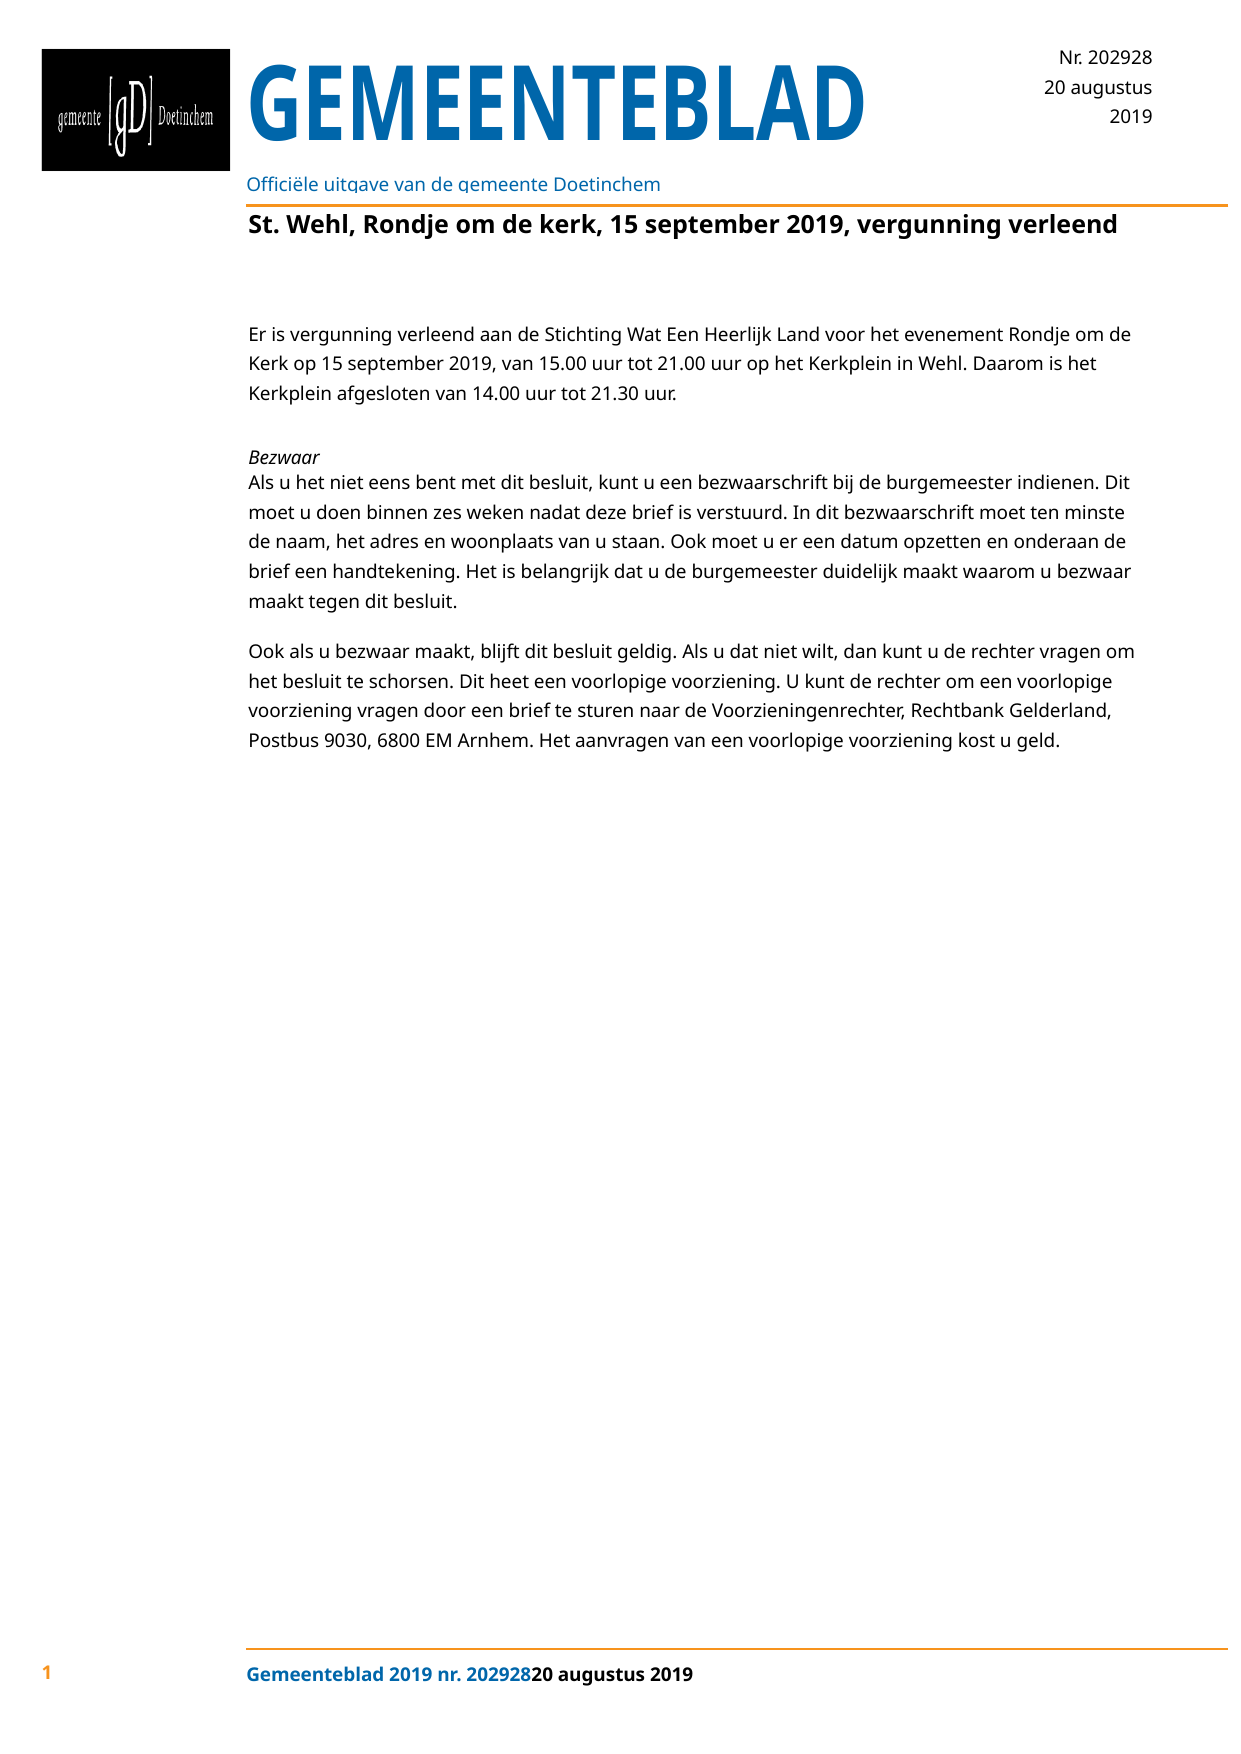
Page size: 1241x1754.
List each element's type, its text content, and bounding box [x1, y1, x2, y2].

picture [41, 47, 231, 172]
text Als u het niet eens bent met dit besluit, kunt u een bezwaarschrift bij de burgemeester indienen. Dit moet u doen binnen zes weken nadat deze brief is verstuurd. In dit bezwaarschrift moet ten minste de naam, het adres en woonplaats van u staan. Ook moet u er een datum opzetten en onderaan de brief een handtekening. Het is belangrijk dat u de burgemeester duidelijk maakt waarom u bezwaar maakt tegen dit besluit. [248, 469, 1152, 614]
text St. Wehl, Rondje om de kerk, 15 september 2019, vergunning verleend [248, 207, 1152, 241]
text Bezwaar [248, 444, 1152, 469]
text Er is vergunning verleend aan de Stichting Wat Een Heerlijk Land voor het evenement Rondje om de Kerk op 15 september 2019, van 15.00 uur tot 21.00 uur op het Kerkplein in Wehl. Daarom is het Kerkplein afgesloten van 14.00 uur tot 21.30 uur. [248, 321, 1152, 406]
text Ook als u bezwaar maakt, blijft dit besluit geldig. Als u dat niet wilt, dan kunt u de rechter vragen om het besluit te schorsen. Dit heet een voorlopige voorziening. U kunt de rechter om een voorlopige voorziening vragen door een brief te sturen naar de Voorzieningenrechter, Rechtbank Gelderland, Postbus 9030, 6800 EM Arnhem. Het aanvragen van een voorlopige voorziening kost u geld. [248, 638, 1152, 753]
